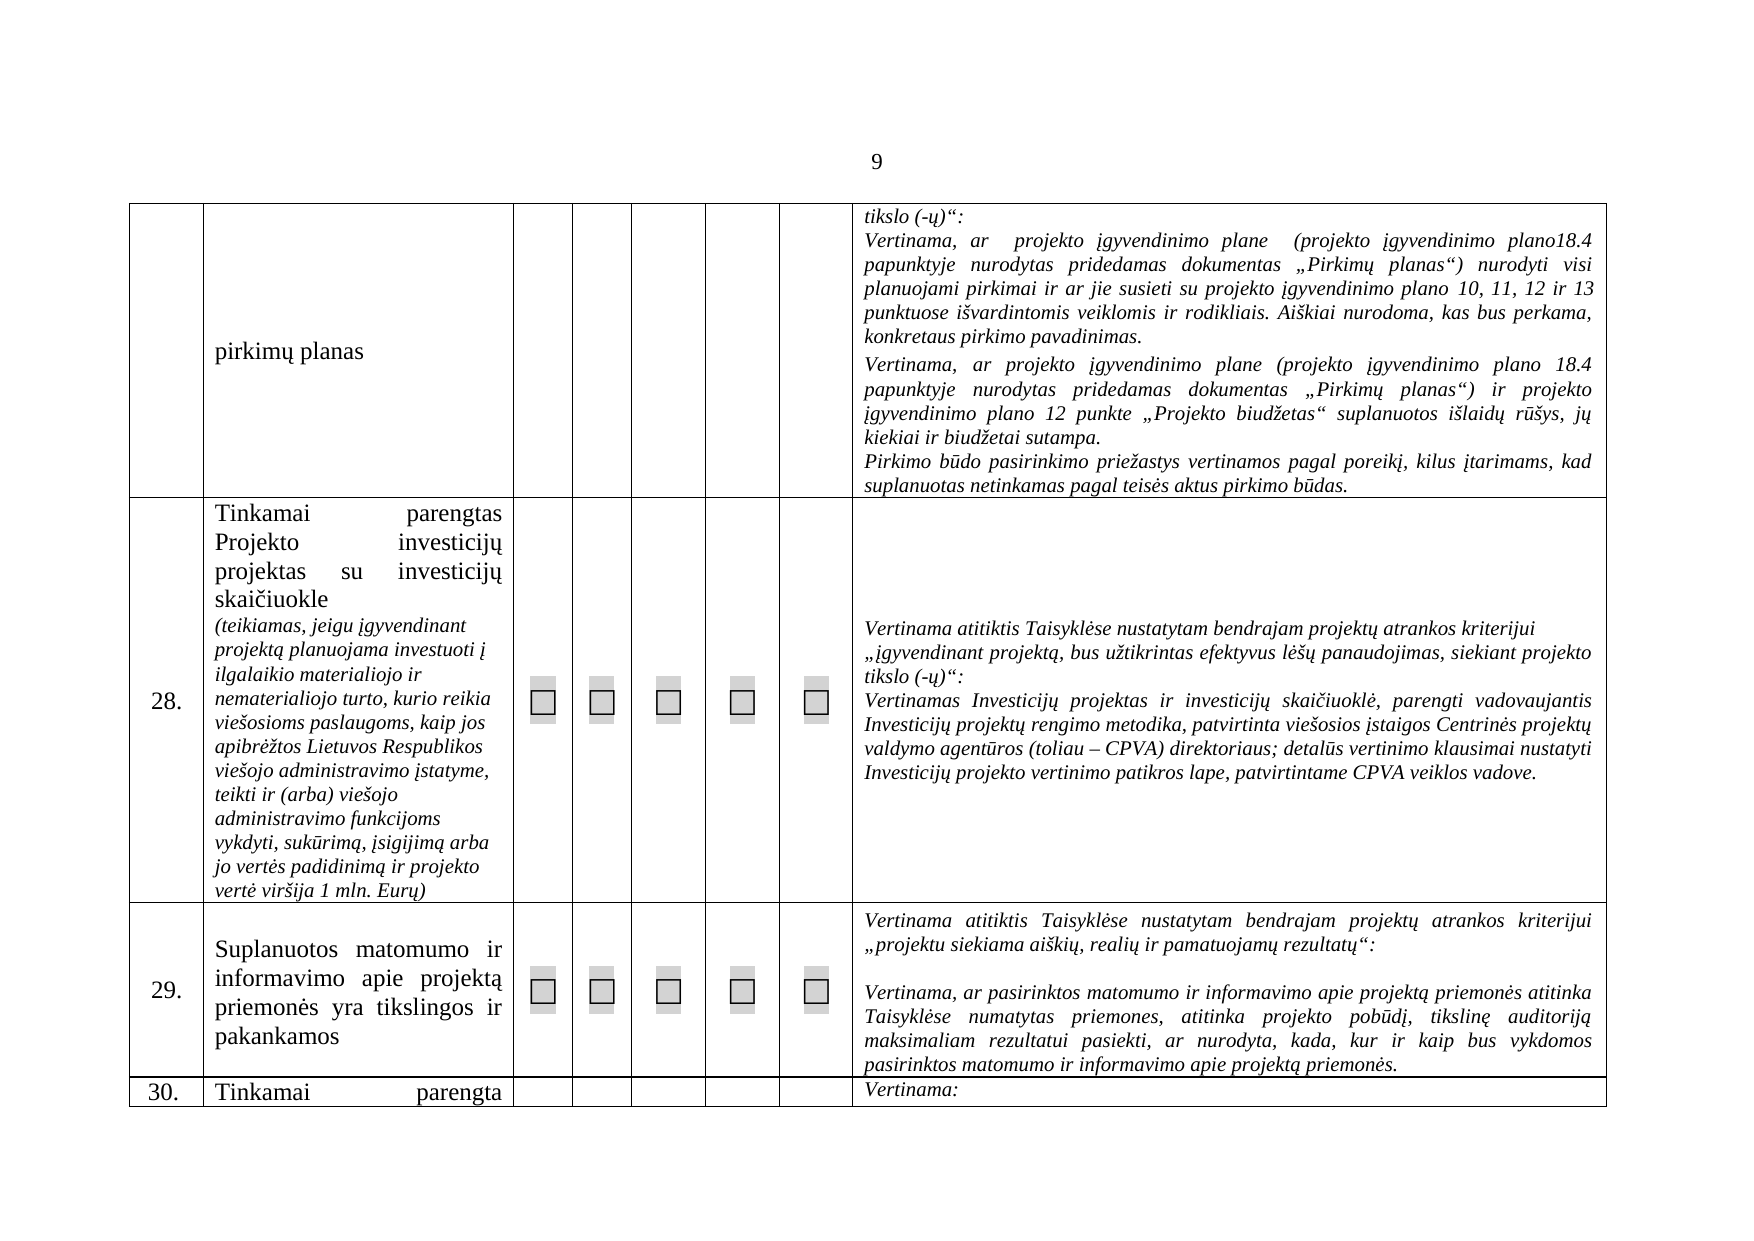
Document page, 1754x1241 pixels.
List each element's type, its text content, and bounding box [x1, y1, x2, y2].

table_cell □ [573, 498, 631, 902]
table_cell 28. [130, 498, 203, 902]
table_cell □ [706, 903, 779, 1076]
table_cell 30. [130, 1078, 203, 1106]
table_cell □ [573, 903, 631, 1076]
table_cell [632, 204, 705, 497]
table_cell [780, 1078, 852, 1106]
table_cell [514, 1078, 572, 1106]
table_cell □ [780, 903, 852, 1076]
table_cell [706, 204, 779, 497]
table_cell □ [632, 498, 705, 902]
table_cell Vertinama atitiktis Taisyklėse nustatytam bendrajam projektų atrankos kriterijui „įgyvendinant projektą, bus užtikrintas efektyvus lėšų panaudojimas, siekiant projekto tikslo (-ų)“: Vertinamas Investicijų projektas ir investicijų skaičiuoklė, parengti vadovaujantis Investicijų projektų rengimo metodika, patvirtinta viešosios įstaigos Centrinės projektų valdymo agentūros (toliau – CPVA) direktoriaus; detalūs vertinimo klausimai nustatyti Investicijų projekto vertinimo patikros lape, patvirtintame CPVA veiklos vadove. [853, 498, 1606, 902]
table_cell pirkimų planas [204, 204, 513, 497]
table_cell □ [706, 498, 779, 902]
table_cell Vertinama atitiktis Taisyklėse nustatytam bendrajam projektų atrankos kriterijui „projektu siekiama aiškių, realių ir pamatuojamų rezultatų“: Vertinama, ar pasirinktos matomumo ir informavimo apie projektą priemonės atitinka Taisyklėse numatytas priemones, atitinka projekto pobūdį, tikslinę auditoriją maksimaliam rezultatui pasiekti, ar nurodyta, kada, kur ir kaip bus vykdomos pasirinktos matomumo ir informavimo apie projektą priemonės. [853, 903, 1606, 1076]
table_cell Vertinama: [853, 1078, 1606, 1106]
table_cell □ [514, 498, 572, 902]
table_cell [514, 204, 572, 497]
table_cell [573, 204, 631, 497]
table_cell Suplanuotos matomumo ir informavimo apie projektą priemonės yra tikslingos ir pakankamos [204, 903, 513, 1076]
table_cell Tinkamai parengtas Projekto investicijų projektas su investicijų skaičiuokle (teikiamas, jeigu įgyvendinant projektą planuojama investuoti į ilgalaikio materialiojo ir nematerialiojo turto, kurio reikia viešosioms paslaugoms, kaip jos apibrėžtos Lietuvos Respublikos viešojo administravimo įstatyme, teikti ir (arba) viešojo administravimo funkcijoms vykdyti, sukūrimą, įsigijimą arba jo vertės padidinimą ir projekto vertė viršija 1 mln. Eurų) [204, 498, 513, 902]
table_cell □ [780, 498, 852, 902]
table_cell [780, 204, 852, 497]
table_cell 29. [130, 903, 203, 1076]
table_cell [632, 1078, 705, 1106]
table_cell [130, 204, 203, 497]
table_cell Tinkamai parengta [204, 1078, 513, 1106]
table_cell □ [514, 903, 572, 1076]
table_cell □ [632, 903, 705, 1076]
table_cell [706, 1078, 779, 1106]
table_cell [573, 1078, 631, 1106]
table_cell tikslo (-ų)“: Vertinama, ar projekto įgyvendinimo plane (projekto įgyvendinimo plano18.4 papunktyje nurodytas pridedamas dokumentas „Pirkimų planas“) nurodyti visi planuojami pirkimai ir ar jie susieti su projekto įgyvendinimo plano 10, 11, 12 ir 13 punktuose išvardintomis veiklomis ir rodikliais. Aiškiai nurodoma, kas bus perkama, konkretaus pirkimo pavadinimas. Vertinama, ar projekto įgyvendinimo plane (projekto įgyvendinimo plano 18.4 papunktyje nurodytas pridedamas dokumentas „Pirkimų planas“) ir projekto įgyvendinimo plano 12 punkte „Projekto biudžetas“ suplanuotos išlaidų rūšys, jų kiekiai ir biudžetai sutampa. Pirkimo būdo pasirinkimo priežastys vertinamos pagal poreikį, kilus įtarimams, kad suplanuotas netinkamas pagal teisės aktus pirkimo būdas. [853, 204, 1606, 497]
